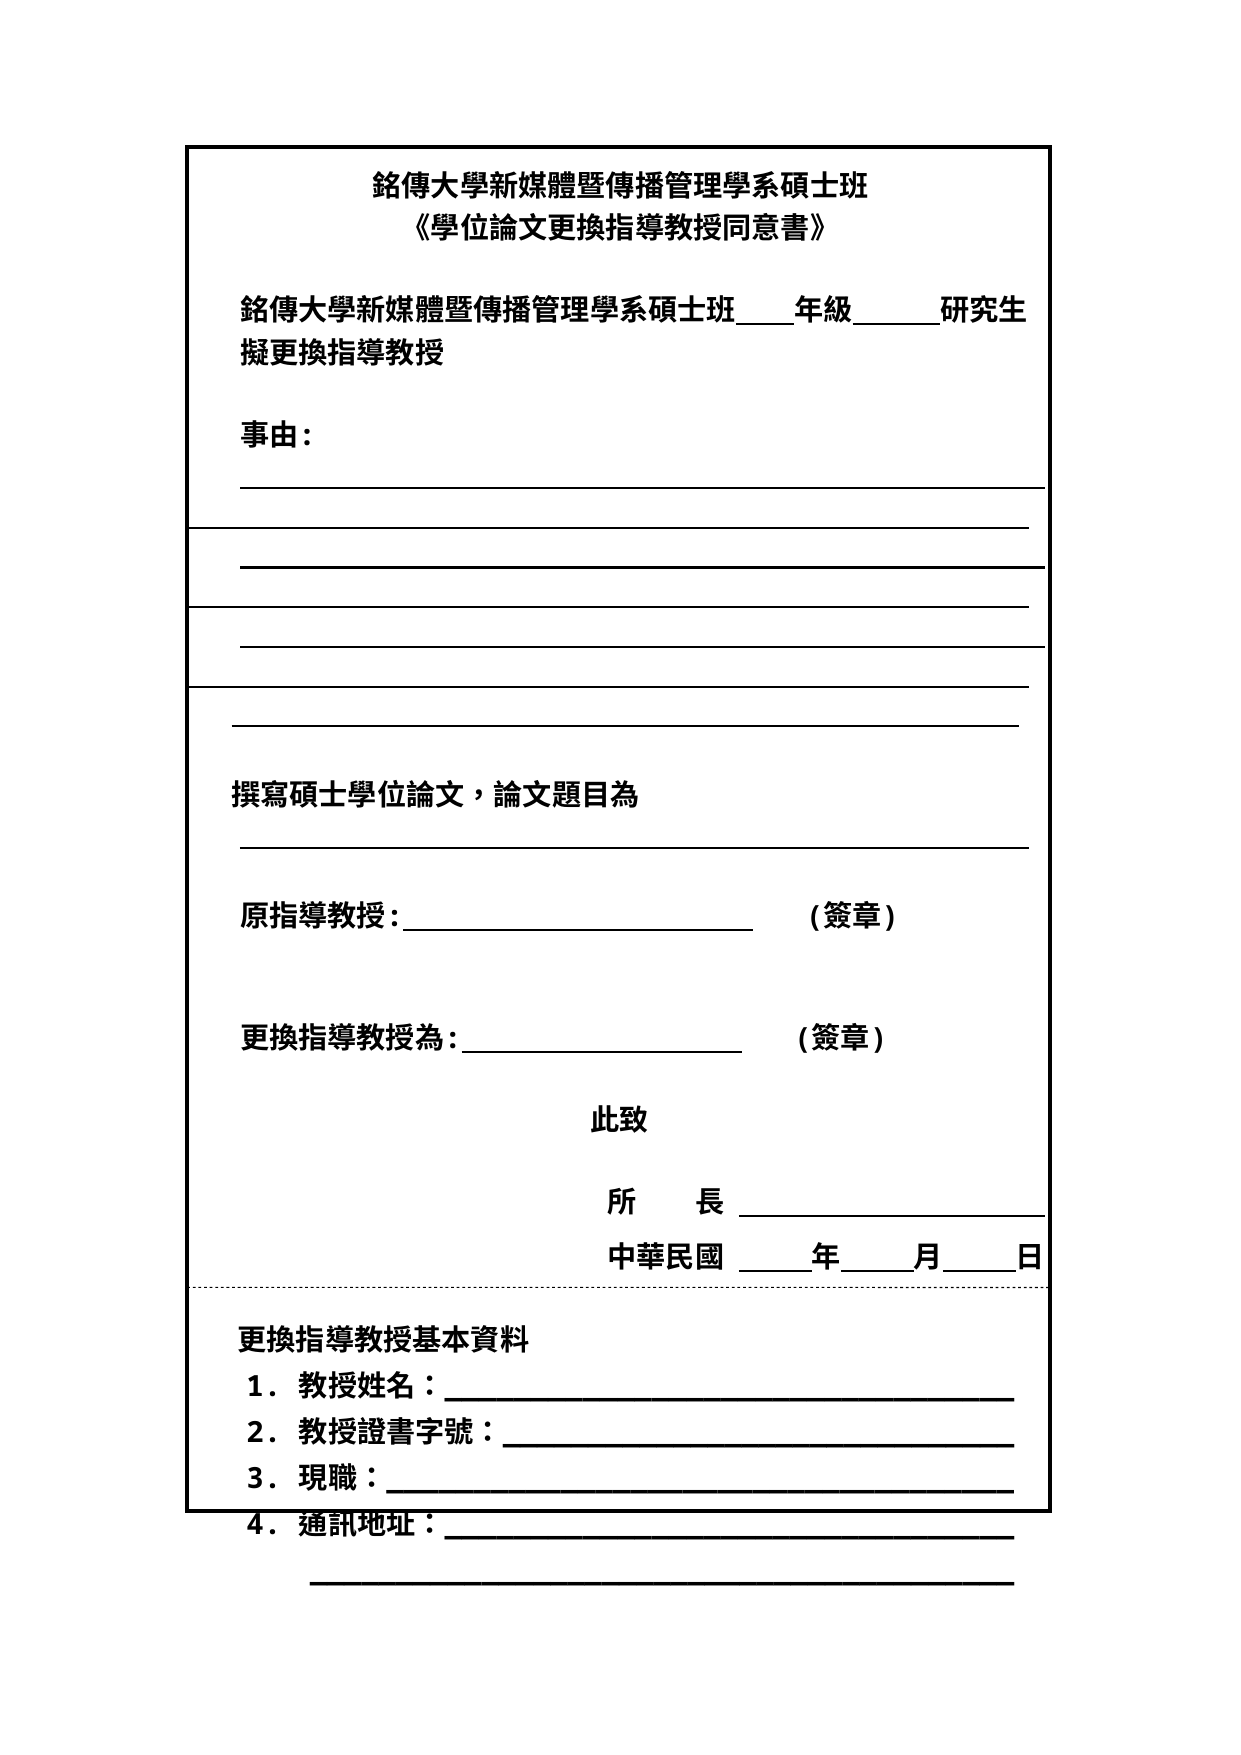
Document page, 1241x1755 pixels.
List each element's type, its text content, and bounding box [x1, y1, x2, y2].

text 4. 通訊地址： [246, 1497, 1053, 1543]
